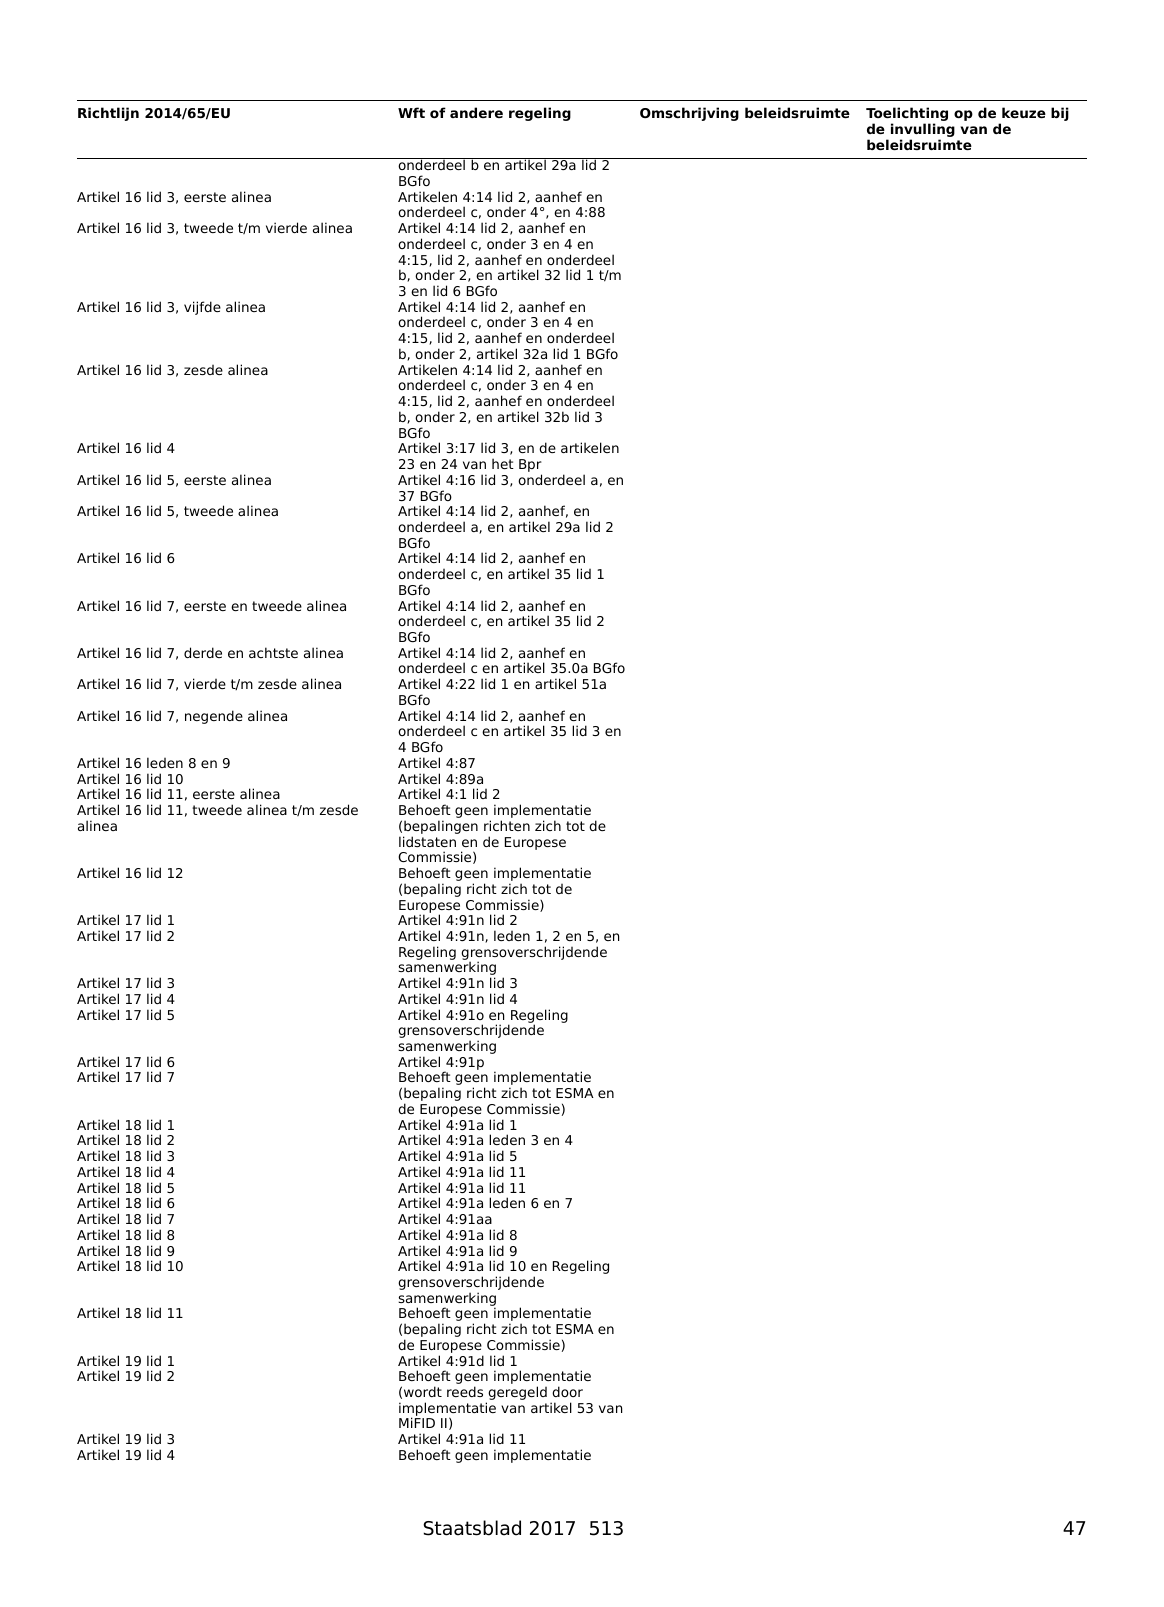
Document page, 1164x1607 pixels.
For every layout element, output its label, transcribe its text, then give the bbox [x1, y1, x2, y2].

table_cell [633, 190, 860, 221]
table_cell [633, 1196, 860, 1212]
table_cell [860, 992, 1087, 1007]
table_cell Artikel 4:91a leden 3 en 4 [392, 1133, 633, 1149]
table_cell Artikel 4:1 lid 2 [392, 787, 633, 803]
table_cell [860, 504, 1087, 551]
table_cell Artikel 16 lid 11, eerste alinea [77, 787, 392, 803]
table_cell Artikel 16 lid 5, eerste alinea [77, 473, 392, 504]
table_cell onderdeel b en artikel 29a lid 2 BGfo [392, 159, 633, 189]
table_cell [633, 1180, 860, 1196]
table_cell [860, 1259, 1087, 1306]
table_header Wft of andere regeling [392, 101, 633, 158]
table_cell Artikel 4:91d lid 1 [392, 1354, 633, 1369]
table_cell [633, 1354, 860, 1369]
table_cell Artikel 4:91a lid 11 [392, 1165, 633, 1180]
table_cell Artikel 16 lid 7, vierde t/m zesde alinea [77, 677, 392, 708]
table_cell [860, 300, 1087, 362]
table_cell [633, 473, 860, 504]
table_cell Artikel 4:22 lid 1 en artikel 51a BGfo [392, 677, 633, 708]
table_header Toelichting op de keuze bij de invulling van de beleidsruimte [860, 101, 1087, 158]
table_cell Artikel 4:16 lid 3, onderdeel a, en 37 BGfo [392, 473, 633, 504]
table_cell [633, 1212, 860, 1228]
table_cell Artikel 18 lid 1 [77, 1118, 392, 1133]
table_cell [860, 803, 1087, 866]
table_cell [860, 1228, 1087, 1243]
table_cell [860, 976, 1087, 992]
table_cell Artikel 17 lid 7 [77, 1070, 392, 1117]
table_cell [633, 599, 860, 646]
table_cell [860, 787, 1087, 803]
table_cell [77, 159, 392, 189]
table_cell [860, 1212, 1087, 1228]
table_cell Artikel 4:91a lid 11 [392, 1180, 633, 1196]
table_cell Artikel 4:14 lid 2, aanhef en onderdeel c, en artikel 35 lid 1 BGfo [392, 551, 633, 598]
table_cell [633, 441, 860, 473]
table_cell [860, 1354, 1087, 1369]
table_cell [633, 677, 860, 708]
table_cell [860, 709, 1087, 756]
table_cell Artikel 4:14 lid 2, aanhef, en onderdeel a, en artikel 29a lid 2 BGfo [392, 504, 633, 551]
table_cell Artikel 17 lid 5 [77, 1008, 392, 1054]
table_cell Artikel 19 lid 3 [77, 1432, 392, 1448]
table_cell [860, 1369, 1087, 1432]
table_cell [860, 756, 1087, 771]
table_cell [633, 771, 860, 787]
table_cell Artikel 18 lid 10 [77, 1259, 392, 1306]
table_cell [860, 1196, 1087, 1212]
table_cell Artikel 3:17 lid 3, en de artikelen 23 en 24 van het Bpr [392, 441, 633, 473]
table_cell Artikel 19 lid 2 [77, 1369, 392, 1432]
table_cell Artikelen 4:14 lid 2, aanhef en onderdeel c, onder 4°, en 4:88 [392, 190, 633, 221]
table_cell [633, 709, 860, 756]
table_cell Artikel 4:14 lid 2, aanhef en onderdeel c, onder 3 en 4 en 4:15, lid 2, aanhef en onderdeel b, onder 2, en artikel 32 lid 1 t/m 3 en lid 6 BGfo [392, 221, 633, 299]
table_cell [633, 787, 860, 803]
table_cell Artikel 18 lid 4 [77, 1165, 392, 1180]
table_cell [860, 1243, 1087, 1259]
table_cell Artikel 4:91n lid 4 [392, 992, 633, 1007]
table_cell [633, 1118, 860, 1133]
table_cell Artikel 4:14 lid 2, aanhef en onderdeel c en artikel 35.0a BGfo [392, 646, 633, 677]
table_cell Artikel 16 lid 3, eerste alinea [77, 190, 392, 221]
table_cell [860, 1180, 1087, 1196]
table_cell [633, 1432, 860, 1448]
table_cell [633, 1055, 860, 1070]
table_cell Artikel 4:91n, leden 1, 2 en 5, en Regeling grensoverschrijdende samenwerking [392, 929, 633, 976]
table_cell [633, 646, 860, 677]
table_cell [633, 929, 860, 976]
table_cell Artikel 4:91a lid 11 [392, 1432, 633, 1448]
table_cell Artikel 17 lid 3 [77, 976, 392, 992]
table_cell [633, 803, 860, 866]
table_cell Artikel 4:91a lid 10 en Regeling grensoverschrijdende samenwerking [392, 1259, 633, 1306]
table_cell Behoeft geen implementatie (bepaling richt zich tot de Europese Commissie) [392, 866, 633, 913]
table_cell [633, 221, 860, 299]
table_cell [860, 551, 1087, 598]
table_cell [633, 756, 860, 771]
table_cell Artikel 4:91n lid 3 [392, 976, 633, 992]
table_cell [633, 1243, 860, 1259]
table_cell Artikel 18 lid 11 [77, 1306, 392, 1353]
table_cell [633, 976, 860, 992]
table_cell [633, 866, 860, 913]
table_cell Artikel 16 lid 6 [77, 551, 392, 598]
table_cell [633, 1070, 860, 1117]
table_cell Artikel 18 lid 7 [77, 1212, 392, 1228]
table_cell Artikel 18 lid 3 [77, 1149, 392, 1165]
table_cell [633, 1149, 860, 1165]
table_cell [633, 504, 860, 551]
table_cell Artikel 17 lid 4 [77, 992, 392, 1007]
table_cell [860, 1008, 1087, 1054]
table_cell [860, 1133, 1087, 1149]
table_cell [860, 159, 1087, 189]
table_cell [860, 1448, 1087, 1463]
table_cell Artikel 18 lid 5 [77, 1180, 392, 1196]
table_cell Behoeft geen implementatie (bepalingen richten zich tot de lidstaten en de Europese Commissie) [392, 803, 633, 866]
table_cell [633, 1165, 860, 1180]
table_header Richtlijn 2014/65/EU [77, 101, 392, 158]
table_cell Artikel 4:91a lid 5 [392, 1149, 633, 1165]
table_cell Artikel 4:14 lid 2, aanhef en onderdeel c, onder 3 en 4 en 4:15, lid 2, aanhef en onderdeel b, onder 2, artikel 32a lid 1 BGfo [392, 300, 633, 362]
table_cell Artikel 16 lid 12 [77, 866, 392, 913]
table_cell Artikel 16 lid 11, tweede alinea t/m zesde alinea [77, 803, 392, 866]
table_header Omschrijving beleidsruimte [633, 101, 860, 158]
table_cell Behoeft geen implementatie (bepaling richt zich tot ESMA en de Europese Commissie) [392, 1070, 633, 1117]
table_cell Artikel 4:91a lid 8 [392, 1228, 633, 1243]
table_cell [860, 1070, 1087, 1117]
table_cell Artikel 4:89a [392, 771, 633, 787]
table_cell Artikel 4:14 lid 2, aanhef en onderdeel c en artikel 35 lid 3 en 4 BGfo [392, 709, 633, 756]
table_cell [860, 677, 1087, 708]
table_cell [860, 1149, 1087, 1165]
table_cell [860, 1432, 1087, 1448]
table_cell [860, 473, 1087, 504]
table_cell Artikel 4:87 [392, 756, 633, 771]
table_cell [860, 441, 1087, 473]
table_cell Artikel 4:91a leden 6 en 7 [392, 1196, 633, 1212]
table_cell Artikel 19 lid 1 [77, 1354, 392, 1369]
table_cell Artikel 16 leden 8 en 9 [77, 756, 392, 771]
table_cell [860, 929, 1087, 976]
table_cell Artikel 16 lid 10 [77, 771, 392, 787]
table_cell Artikel 16 lid 3, vijfde alinea [77, 300, 392, 362]
table_cell [860, 646, 1087, 677]
table_cell Artikel 16 lid 3, tweede t/m vierde alinea [77, 221, 392, 299]
table_cell [633, 159, 860, 189]
table_cell Artikel 4:91a lid 1 [392, 1118, 633, 1133]
table_cell [860, 866, 1087, 913]
table_cell [633, 551, 860, 598]
table_cell Artikel 19 lid 4 [77, 1448, 392, 1463]
table_cell [633, 363, 860, 441]
table_cell Artikel 4:91a lid 9 [392, 1243, 633, 1259]
table_cell [633, 1228, 860, 1243]
table_cell [633, 1008, 860, 1054]
table_cell [860, 771, 1087, 787]
table_cell [860, 221, 1087, 299]
table_cell [633, 1306, 860, 1353]
table_cell [860, 1306, 1087, 1353]
table_cell [860, 1118, 1087, 1133]
table_cell [860, 913, 1087, 929]
table_cell [860, 190, 1087, 221]
table_cell [860, 599, 1087, 646]
table_cell Artikel 17 lid 6 [77, 1055, 392, 1070]
table_cell [633, 300, 860, 362]
table_cell [633, 1448, 860, 1463]
table_cell Artikel 16 lid 5, tweede alinea [77, 504, 392, 551]
table_cell Artikel 16 lid 7, negende alinea [77, 709, 392, 756]
table_cell Artikel 17 lid 2 [77, 929, 392, 976]
table_cell [860, 363, 1087, 441]
table_cell Artikelen 4:14 lid 2, aanhef en onderdeel c, onder 3 en 4 en 4:15, lid 2, aanhef en onderdeel b, onder 2, en artikel 32b lid 3 BGfo [392, 363, 633, 441]
table_cell Artikel 4:14 lid 2, aanhef en onderdeel c, en artikel 35 lid 2 BGfo [392, 599, 633, 646]
table_cell [860, 1055, 1087, 1070]
table_cell Artikel 18 lid 2 [77, 1133, 392, 1149]
table_cell Behoeft geen implementatie [392, 1448, 633, 1463]
table_cell Artikel 4:91aa [392, 1212, 633, 1228]
table_cell Artikel 17 lid 1 [77, 913, 392, 929]
table_cell Artikel 18 lid 6 [77, 1196, 392, 1212]
table_cell [633, 1259, 860, 1306]
table_cell Artikel 18 lid 8 [77, 1228, 392, 1243]
table_cell Artikel 18 lid 9 [77, 1243, 392, 1259]
table_cell Behoeft geen implementatie (bepaling richt zich tot ESMA en de Europese Commissie) [392, 1306, 633, 1353]
table_cell Artikel 4:91o en Regeling grensoverschrijdende samenwerking [392, 1008, 633, 1054]
table_cell [633, 992, 860, 1007]
table_cell Artikel 16 lid 3, zesde alinea [77, 363, 392, 441]
table_cell Artikel 16 lid 7, derde en achtste alinea [77, 646, 392, 677]
table_cell Artikel 16 lid 7, eerste en tweede alinea [77, 599, 392, 646]
table_cell Artikel 4:91n lid 2 [392, 913, 633, 929]
table_cell [633, 1369, 860, 1432]
table_cell [633, 1133, 860, 1149]
table_cell Artikel 4:91p [392, 1055, 633, 1070]
table_cell [633, 913, 860, 929]
table_cell Artikel 16 lid 4 [77, 441, 392, 473]
table_cell [860, 1165, 1087, 1180]
table_cell Behoeft geen implementatie (wordt reeds geregeld door implementatie van artikel 53 van MiFID II) [392, 1369, 633, 1432]
